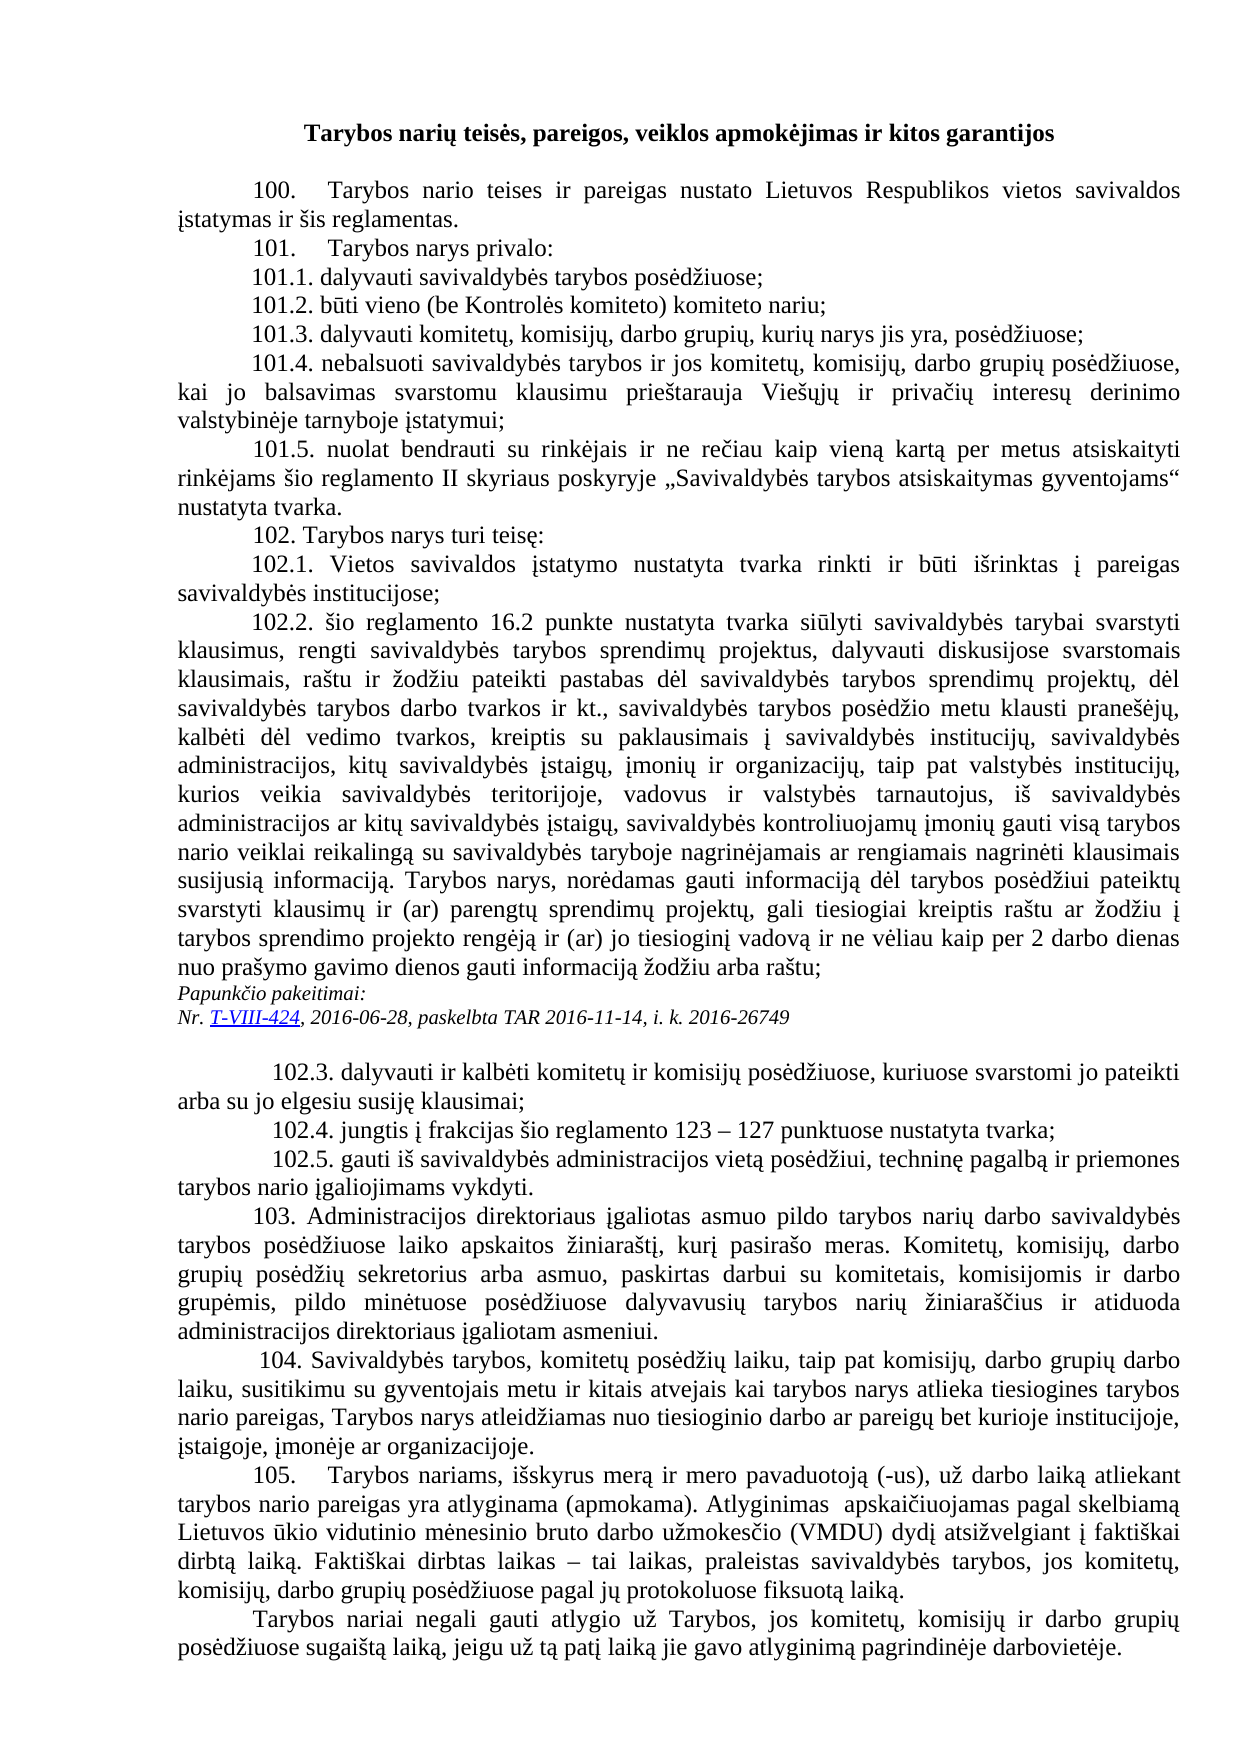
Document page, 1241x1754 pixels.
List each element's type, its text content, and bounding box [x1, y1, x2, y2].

text 102. Tarybos narys turi teisę: [177, 521, 1181, 549]
text 102.1. Vietos savivaldos įstatymo nustatyta tvarka rinkti ir būti išrinktas į pareigas savivaldybės institucijose; [177, 549, 1181, 607]
text 100. Tarybos nario teises ir pareigas nustato Lietuvos Respublikos vietos savivaldos įstatymas ir šis reglamentas. [177, 176, 1181, 233]
text Tarybos narių teisės, pareigos, veiklos apmokėjimas ir kitos garantijos [177, 118, 1181, 147]
text 102.3. dalyvauti ir kalbėti komitetų ir komisijų posėdžiuose, kuriuose svarstomi jo pateikti arba su jo elgesiu susiję klausimai; [177, 1057, 1181, 1115]
text Nr. T-VIII-424, 2016-06-28, paskelbta TAR 2016-11-14, i. k. 2016-26749 [177, 1005, 1181, 1029]
text 101.4. nebalsuoti savivaldybės tarybos ir jos komitetų, komisijų, darbo grupių posėdžiuose, kai jo balsavimas svarstomu klausimu prieštarauja Viešųjų ir privačių interesų derinimo valstybinėje tarnyboje įstatymui; [177, 348, 1181, 434]
text 101.1. dalyvauti savivaldybės tarybos posėdžiuose; [177, 262, 1181, 291]
text 103. Administracijos direktoriaus įgaliotas asmuo pildo tarybos narių darbo savivaldybės tarybos posėdžiuose laiko apskaitos žiniaraštį, kurį pasirašo meras. Komitetų, komisijų, darbo grupių posėdžių sekretorius arba asmuo, paskirtas darbui su komitetais, komisijomis ir darbo grupėmis, pildo minėtuose posėdžiuose dalyvavusių tarybos narių žiniaraščius ir atiduoda administracijos direktoriaus įgaliotam asmeniui. [177, 1201, 1181, 1345]
text 102.2. šio reglamento 16.2 punkte nustatyta tvarka siūlyti savivaldybės tarybai svarstyti klausimus, rengti savivaldybės tarybos sprendimų projektus, dalyvauti diskusijose svarstomais klausimais, raštu ir žodžiu pateikti pastabas dėl savivaldybės tarybos sprendimų projektų, dėl savivaldybės tarybos darbo tvarkos ir kt., savivaldybės tarybos posėdžio metu klausti pranešėjų, kalbėti dėl vedimo tvarkos, kreiptis su paklausimais į savivaldybės institucijų, savivaldybės administracijos, kitų savivaldybės įstaigų, įmonių ir organizacijų, taip pat valstybės institucijų, kurios veikia savivaldybės teritorijoje, vadovus ir valstybės tarnautojus, iš savivaldybės administracijos ar kitų savivaldybės įstaigų, savivaldybės kontroliuojamų įmonių gauti visą tarybos nario veiklai reikalingą su savivaldybės taryboje nagrinėjamais ar rengiamais nagrinėti klausimais susijusią informaciją. Tarybos narys, norėdamas gauti informaciją dėl tarybos posėdžiui pateiktų svarstyti klausimų ir (ar) parengtų sprendimų projektų, gali tiesiogiai kreiptis raštu ar žodžiu į tarybos sprendimo projekto rengėją ir (ar) jo tiesioginį vadovą ir ne vėliau kaip per 2 darbo dienas nuo prašymo gavimo dienos gauti informaciją žodžiu arba raštu; [177, 607, 1181, 981]
text Tarybos nariai negali gauti atlygio už Tarybos, jos komitetų, komisijų ir darbo grupių posėdžiuose sugaištą laiką, jeigu už tą patį laiką jie gavo atlyginimą pagrindinėje darbovietėje. [177, 1604, 1181, 1661]
text 101. Tarybos narys privalo: [177, 233, 1181, 262]
text 101.5. nuolat bendrauti su rinkėjais ir ne rečiau kaip vieną kartą per metus atsiskaityti rinkėjams šio reglamento II skyriaus poskyryje „Savivaldybės tarybos atsiskaitymas gyventojams“ nustatyta tvarka. [177, 434, 1181, 521]
text 104. Savivaldybės tarybos, komitetų posėdžių laiku, taip pat komisijų, darbo grupių darbo laiku, susitikimu su gyventojais metu ir kitais atvejais kai tarybos narys atlieka tiesiogines tarybos nario pareigas, Tarybos narys atleidžiamas nuo tiesioginio darbo ar pareigų bet kurioje institucijoje, įstaigoje, įmonėje ar organizacijoje. [177, 1345, 1181, 1460]
text 101.2. būti vieno (be Kontrolės komiteto) komiteto nariu; [177, 291, 1181, 319]
text 105. Tarybos nariams, išskyrus merą ir mero pavaduotoją (-us), už darbo laiką atliekant tarybos nario pareigas yra atlyginama (apmokama). Atlyginimas apskaičiuojamas pagal skelbiamą Lietuvos ūkio vidutinio mėnesinio bruto darbo užmokesčio (VMDU) dydį atsižvelgiant į faktiškai dirbtą laiką. Faktiškai dirbtas laikas – tai laikas, praleistas savivaldybės tarybos, jos komitetų, komisijų, darbo grupių posėdžiuose pagal jų protokoluose fiksuotą laiką. [177, 1460, 1181, 1604]
text 102.5. gauti iš savivaldybės administracijos vietą posėdžiui, techninę pagalbą ir priemones tarybos nario įgaliojimams vykdyti. [177, 1144, 1181, 1201]
text 102.4. jungtis į frakcijas šio reglamento 123 – 127 punktuose nustatyta tvarka; [177, 1115, 1181, 1144]
text 101.3. dalyvauti komitetų, komisijų, darbo grupių, kurių narys jis yra, posėdžiuose; [177, 319, 1181, 348]
text Papunkčio pakeitimai: [177, 981, 1181, 1005]
